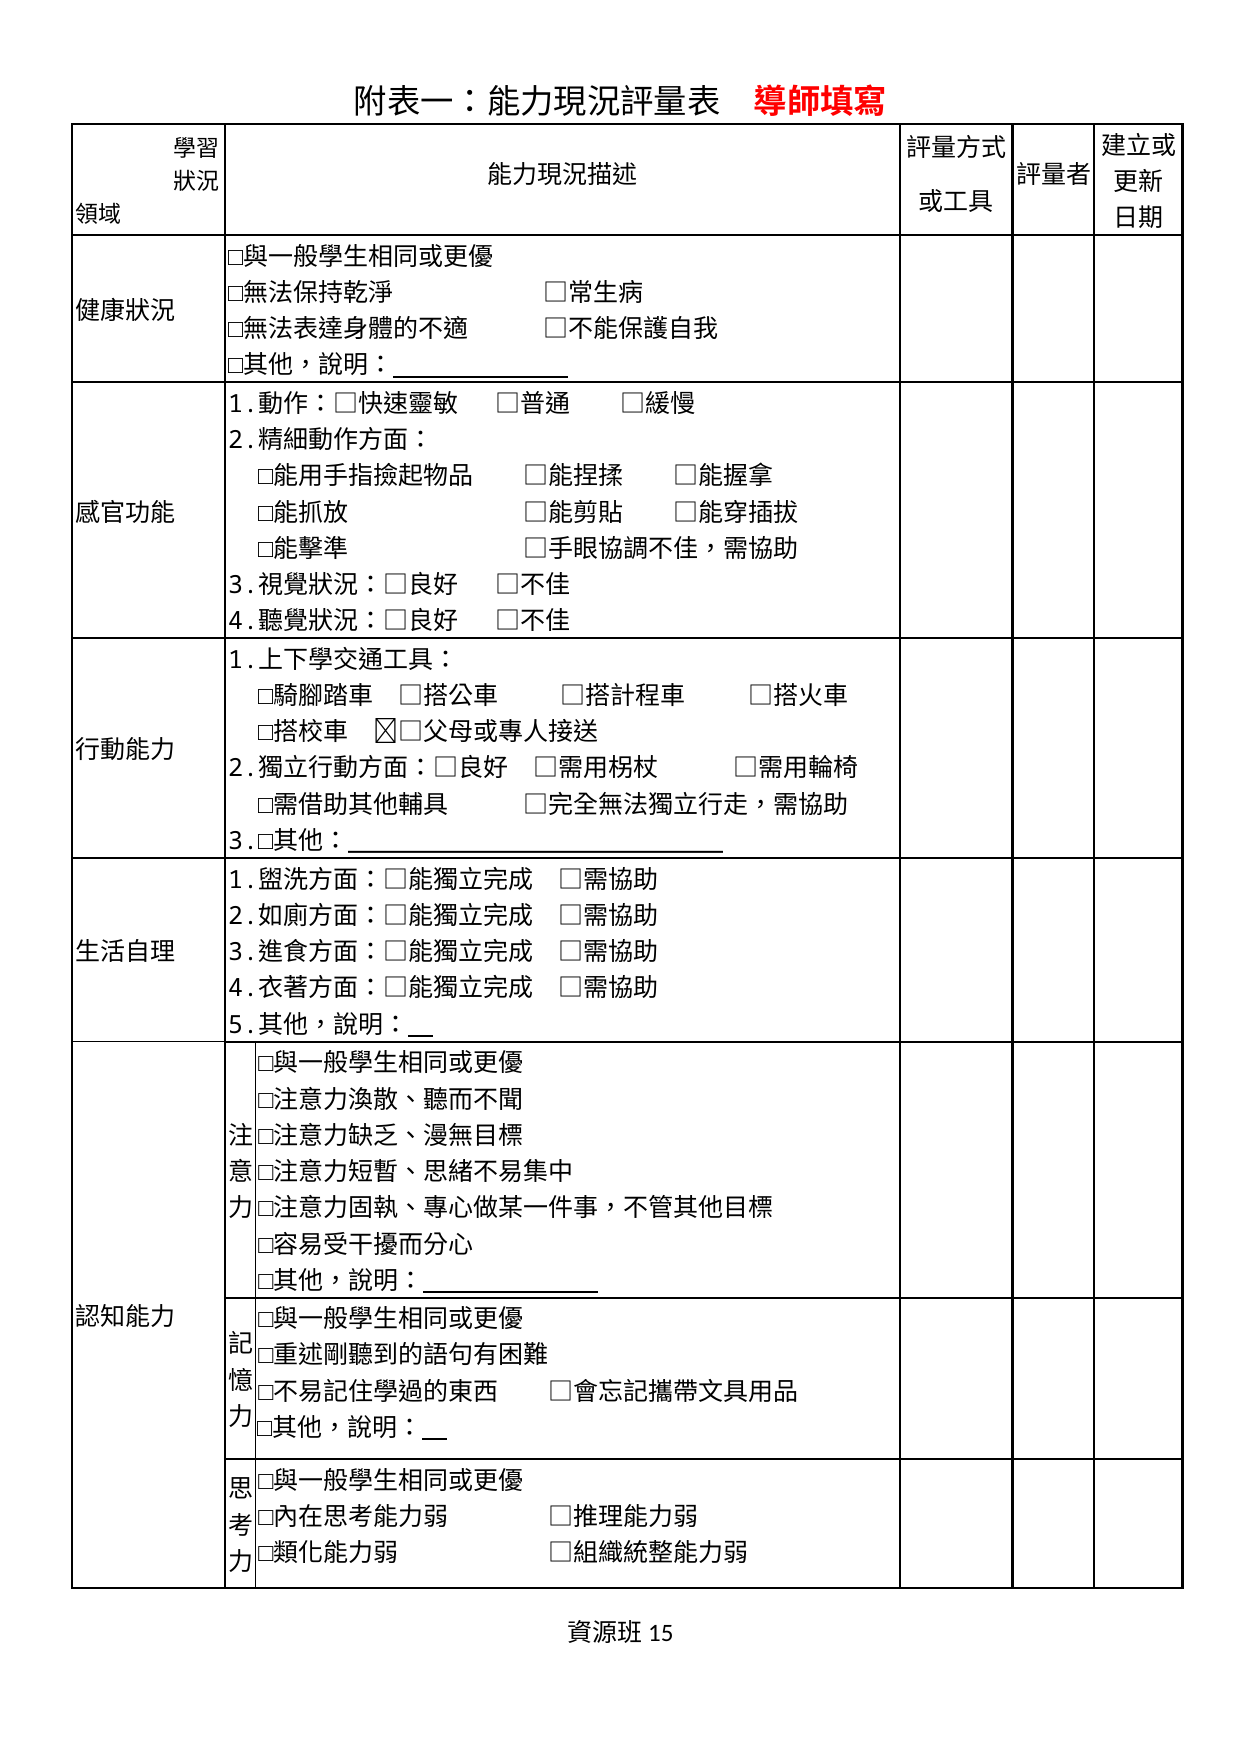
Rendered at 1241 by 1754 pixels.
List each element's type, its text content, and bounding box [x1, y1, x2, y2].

table_header 評量方式或工具 [901, 125, 1011, 234]
table_cell 記 憶 力 [226, 1299, 255, 1458]
table_cell [1014, 859, 1093, 1041]
table_cell [901, 1299, 1011, 1458]
table_cell [1095, 1043, 1181, 1297]
table_cell [901, 1043, 1011, 1297]
table_cell [1014, 1043, 1093, 1297]
table_cell 1.盥洗方面：□能獨立完成 □需協助 2.如廁方面：□能獨立完成 □需協助 3.進食方面：□能獨立完成 □需協助 4.衣著方面：□能獨立完成 □需協助 5.其他，說明： [226, 859, 899, 1041]
table_cell □與一般學生相同或更優 □重述剛聽到的語句有困難 □不易記住學過的東西 □會忘記攜帶文具用品 □其他，說明： [256, 1299, 899, 1458]
table_cell [1014, 383, 1093, 637]
table_cell [1095, 383, 1181, 637]
table_cell [901, 639, 1011, 857]
table_cell [901, 236, 1011, 381]
table_cell 注 意 力 [226, 1043, 255, 1297]
table_cell 1.動作：□快速靈敏 □普通 □緩慢 2.精細動作方面： □能用手指撿起物品 □能捏揉 □能握拿 □能抓放 □能剪貼 □能穿插拔 □能擊準 □手眼協調不佳，需協助 3.視覺狀況：□良好 □不佳 4.聽覺狀況：□良好 □不佳 [226, 383, 899, 637]
text 附表一：能力現況評量表 導師填寫 [75, 75, 1165, 123]
table_header 評量者 [1014, 125, 1093, 234]
table_cell □與一般學生相同或更優 □內在思考能力弱 □推理能力弱 □類化能力弱 □組織統整能力弱 [256, 1460, 899, 1587]
table_cell [1014, 639, 1093, 857]
table_cell [1014, 1299, 1093, 1458]
table_header 能力現況描述 [226, 125, 899, 234]
table_cell [1095, 236, 1181, 381]
table_cell □與一般學生相同或更優 □無法保持乾淨 □常生病 □無法表達身體的不適 □不能保護自我 □其他，說明： [226, 236, 899, 381]
table_cell [1095, 859, 1181, 1041]
table_header 學習 狀況 領域 [73, 125, 224, 234]
table_cell 行動能力 [73, 639, 224, 857]
table_cell 生活自理 [73, 859, 224, 1041]
table_cell [1014, 1460, 1093, 1587]
table_cell [1095, 1299, 1181, 1458]
table_cell 認知能力 [73, 1042, 224, 1587]
table_cell 健康狀況 [73, 236, 224, 381]
table_cell 思 考 力 [226, 1460, 255, 1587]
table_cell □與一般學生相同或更優 □注意力渙散、聽而不聞 □注意力缺乏、漫無目標 □注意力短暫、思緒不易集中 □注意力固執、專心做某一件事，不管其他目標 □容易受干擾而分心 □其他，說明： [256, 1043, 899, 1297]
table_cell 感官功能 [73, 383, 224, 637]
table_header 建立或更新 日期 [1095, 125, 1181, 234]
table_cell 1.上下學交通工具： □騎腳踏車 □搭公車 □搭計程車 □搭火車 □搭校車 □父母或專人接送 2.獨立行動方面：□良好 □需用柺杖 □需用輪椅 □需借助其他輔具 □完全無法獨立行走，需協助 3.□其他：_________________________ [226, 639, 899, 857]
table_cell [901, 383, 1011, 637]
table_cell [901, 1460, 1011, 1587]
table_cell [1095, 1460, 1181, 1587]
table_cell [1014, 236, 1093, 381]
table_cell [901, 859, 1011, 1041]
table_cell [1095, 639, 1181, 857]
